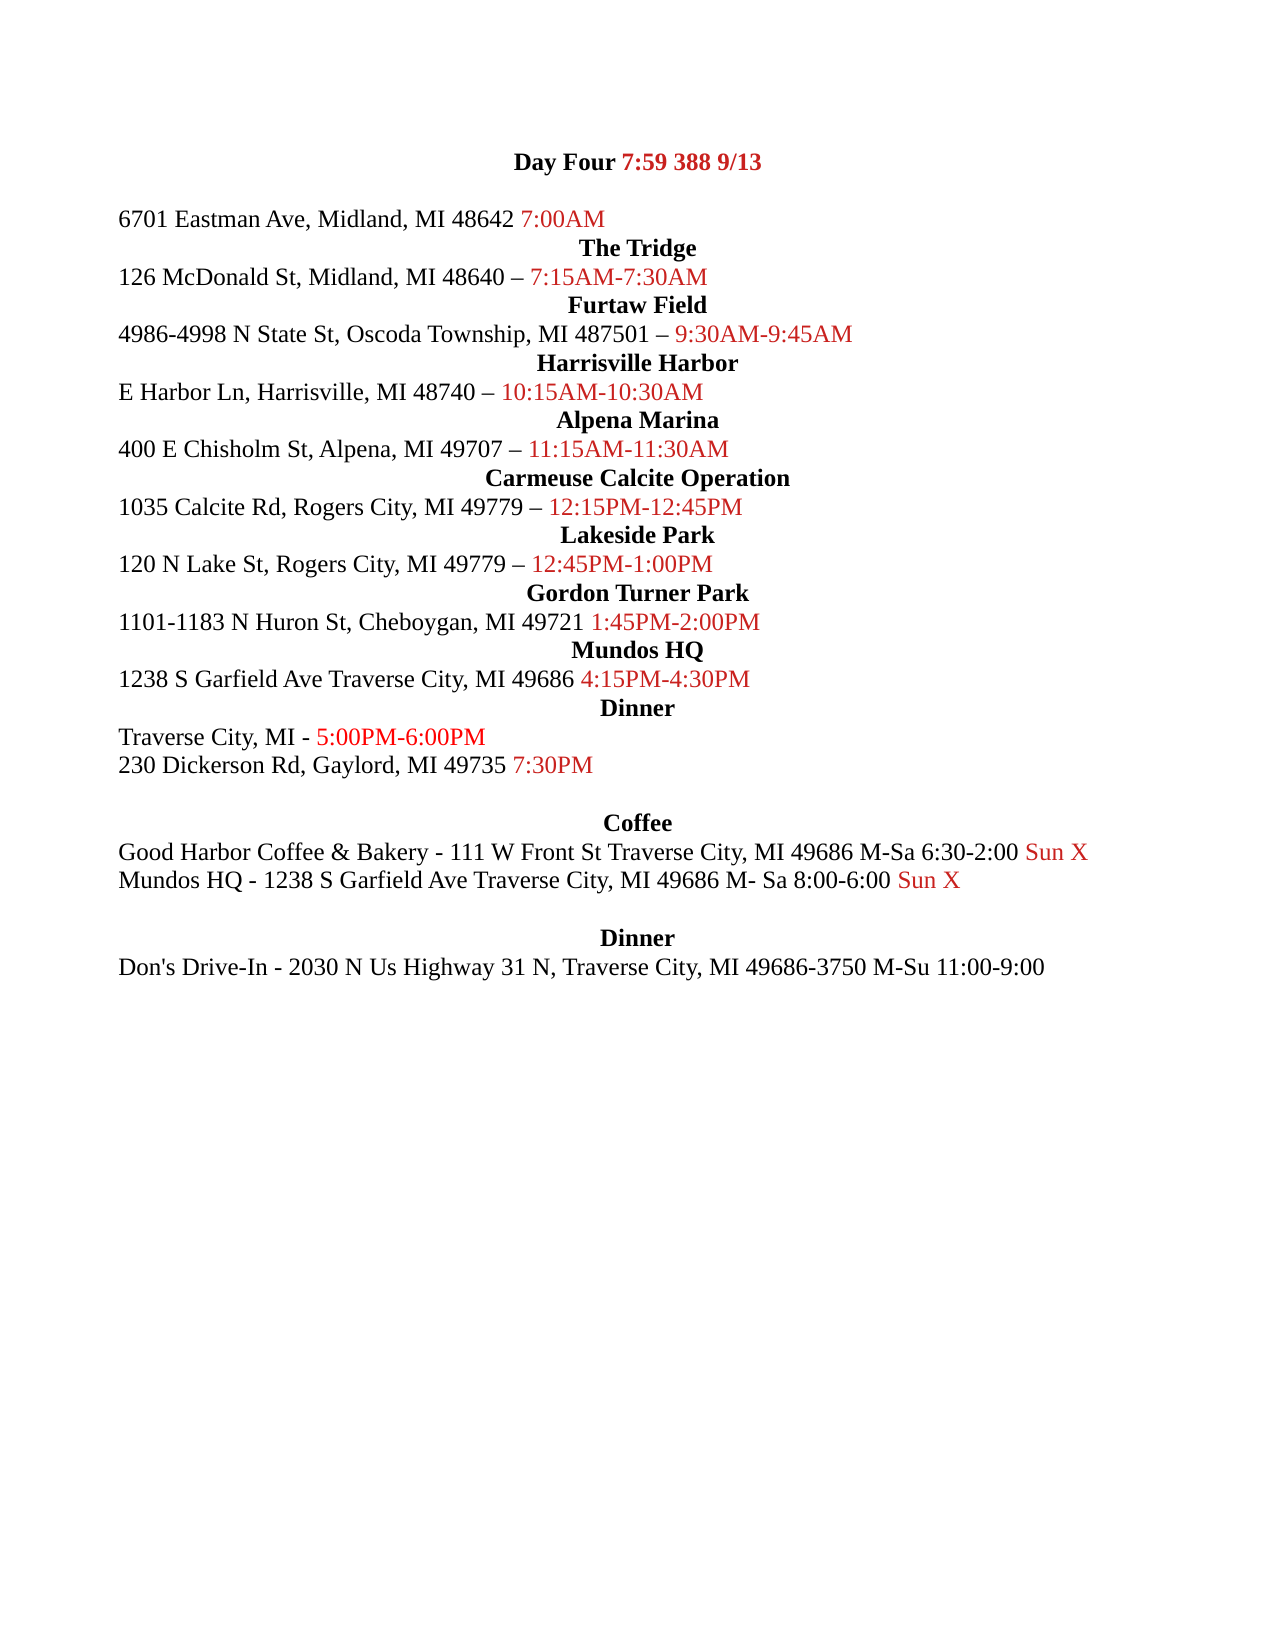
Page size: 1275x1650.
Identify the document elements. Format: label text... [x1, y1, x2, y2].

text 400 E Chisholm St, Alpena, MI 49707 – 11:15AM-11:30AM [118, 434, 1157, 463]
text E Harbor Ln, Harrisville, MI 48740 – 10:15AM-10:30AM [118, 377, 1157, 406]
text Lakeside Park [118, 521, 1157, 549]
text 4986-4998 N State St, Oscoda Township, MI 487501 – 9:30AM-9:45AM [118, 319, 1157, 348]
text 120 N Lake St, Rogers City, MI 49779 – 12:45PM-1:00PM [118, 549, 1157, 578]
text Day Four 7:59 388 9/13 [118, 147, 1157, 176]
text 1101-1183 N Huron St, Cheboygan, MI 49721 1:45PM-2:00PM [118, 607, 1157, 636]
text 126 McDonald St, Midland, MI 48640 – 7:15AM-7:30AM [118, 262, 1157, 291]
text Harrisville Harbor [118, 348, 1157, 377]
text 6701 Eastman Ave, Midland, MI 48642 7:00AM [118, 204, 1157, 233]
text Don's Drive-In - 2030 N Us Highway 31 N, Traverse City, MI 49686-3750 M-Su 11:00-9:00 [118, 952, 1157, 981]
text Mundos HQ [118, 636, 1157, 664]
text Dinner [118, 693, 1157, 722]
text 230 Dickerson Rd, Gaylord, MI 49735 7:30PM [118, 751, 1157, 779]
text The Tridge [118, 233, 1157, 262]
text Furtaw Field [118, 291, 1157, 319]
text Mundos HQ - 1238 S Garfield Ave Traverse City, MI 49686 M- Sa 8:00-6:00 Sun X [118, 866, 1157, 894]
text 1238 S Garfield Ave Traverse City, MI 49686 4:15PM-4:30PM [118, 664, 1157, 693]
text Traverse City, MI - 5:00PM-6:00PM [118, 722, 1157, 751]
text Carmeuse Calcite Operation [118, 463, 1157, 492]
text Good Harbor Coffee & Bakery - 111 W Front St Traverse City, MI 49686 M-Sa 6:30-2:00 Sun X [118, 837, 1157, 866]
text Dinner [118, 923, 1157, 952]
text 1035 Calcite Rd, Rogers City, MI 49779 – 12:15PM-12:45PM [118, 492, 1157, 521]
text Coffee [118, 808, 1157, 837]
text Alpena Marina [118, 406, 1157, 434]
text Gordon Turner Park [118, 578, 1157, 607]
